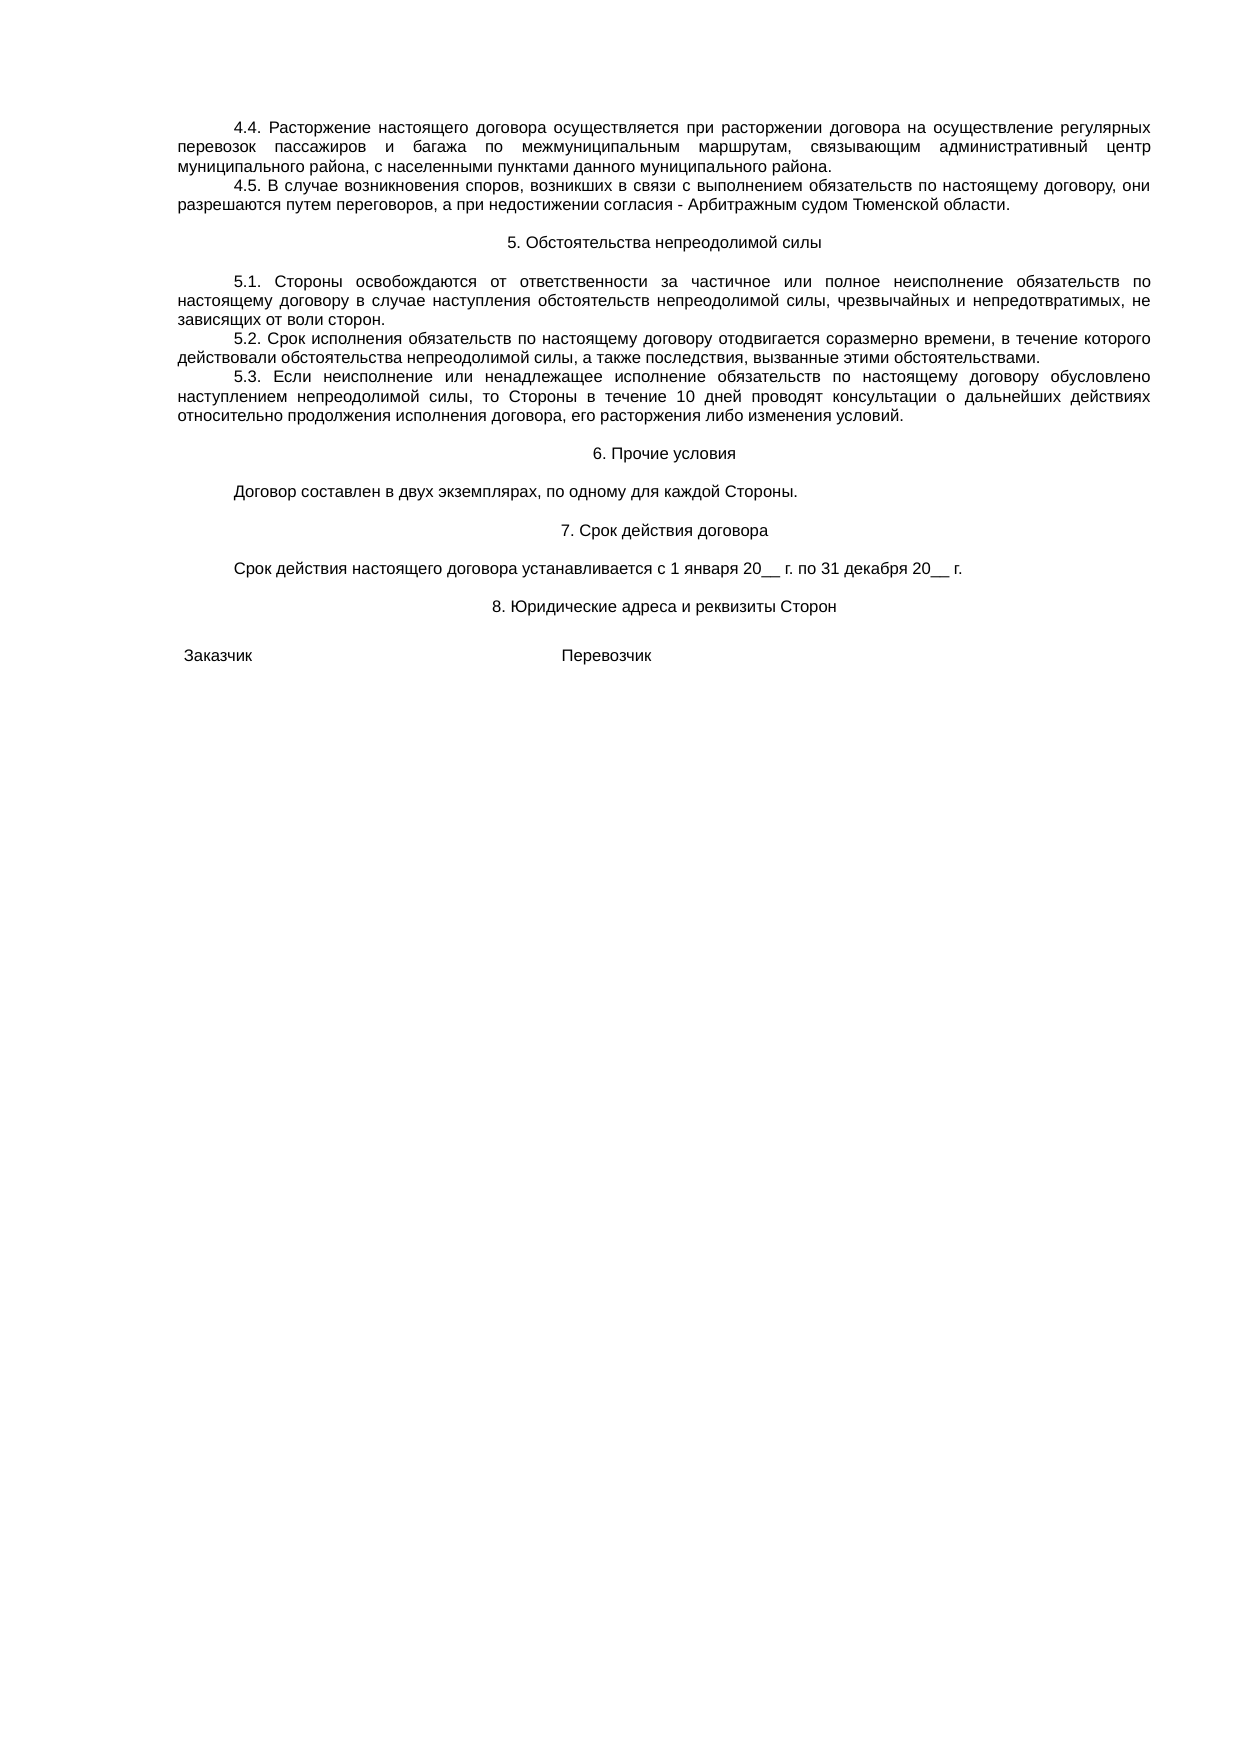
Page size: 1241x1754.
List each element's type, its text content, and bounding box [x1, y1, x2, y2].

text 4.5. В случае возникновения споров, возникших в связи с выполнением обязательств по настоящему договору, они разрешаются путем переговоров, а при недостижении согласия - Арбитражным судом Тюменской области. [177, 176, 1152, 214]
text 4.4. Расторжение настоящего договора осуществляется при расторжении договора на осуществление регулярных перевозок пассажиров и багажа по межмуниципальным маршрутам, связывающим административный центр муниципального района, с населенными пунктами данного муниципального района. [177, 118, 1152, 176]
table_header Перевозчик [555, 636, 968, 676]
subtitle 8. Юридические адреса и реквизиты Сторон [177, 597, 1152, 616]
subtitle 5. Обстоятельства непреодолимой силы [177, 233, 1152, 252]
subtitle 6. Прочие условия [177, 444, 1152, 463]
text Договор составлен в двух экземплярах, по одному для каждой Стороны. [177, 482, 1152, 501]
table_header Заказчик [177, 636, 555, 676]
subtitle 7. Срок действия договора [177, 521, 1152, 540]
text 5.2. Срок исполнения обязательств по настоящему договору отодвигается соразмерно времени, в течение которого действовали обстоятельства непреодолимой силы, а также последствия, вызванные этими обстоятельствами. [177, 329, 1152, 367]
text 5.3. Если неисполнение или ненадлежащее исполнение обязательств по настоящему договору обусловлено наступлением непреодолимой силы, то Стороны в течение 10 дней проводят консультации о дальнейших действиях относительно продолжения исполнения договора, его расторжения либо изменения условий. [177, 367, 1152, 425]
text 5.1. Стороны освобождаются от ответственности за частичное или полное неисполнение обязательств по настоящему договору в случае наступления обстоятельств непреодолимой силы, чрезвычайных и непредотвратимых, не зависящих от воли сторон. [177, 271, 1152, 329]
text Срок действия настоящего договора устанавливается с 1 января 20__ г. по 31 декабря 20__ г. [177, 559, 1152, 578]
